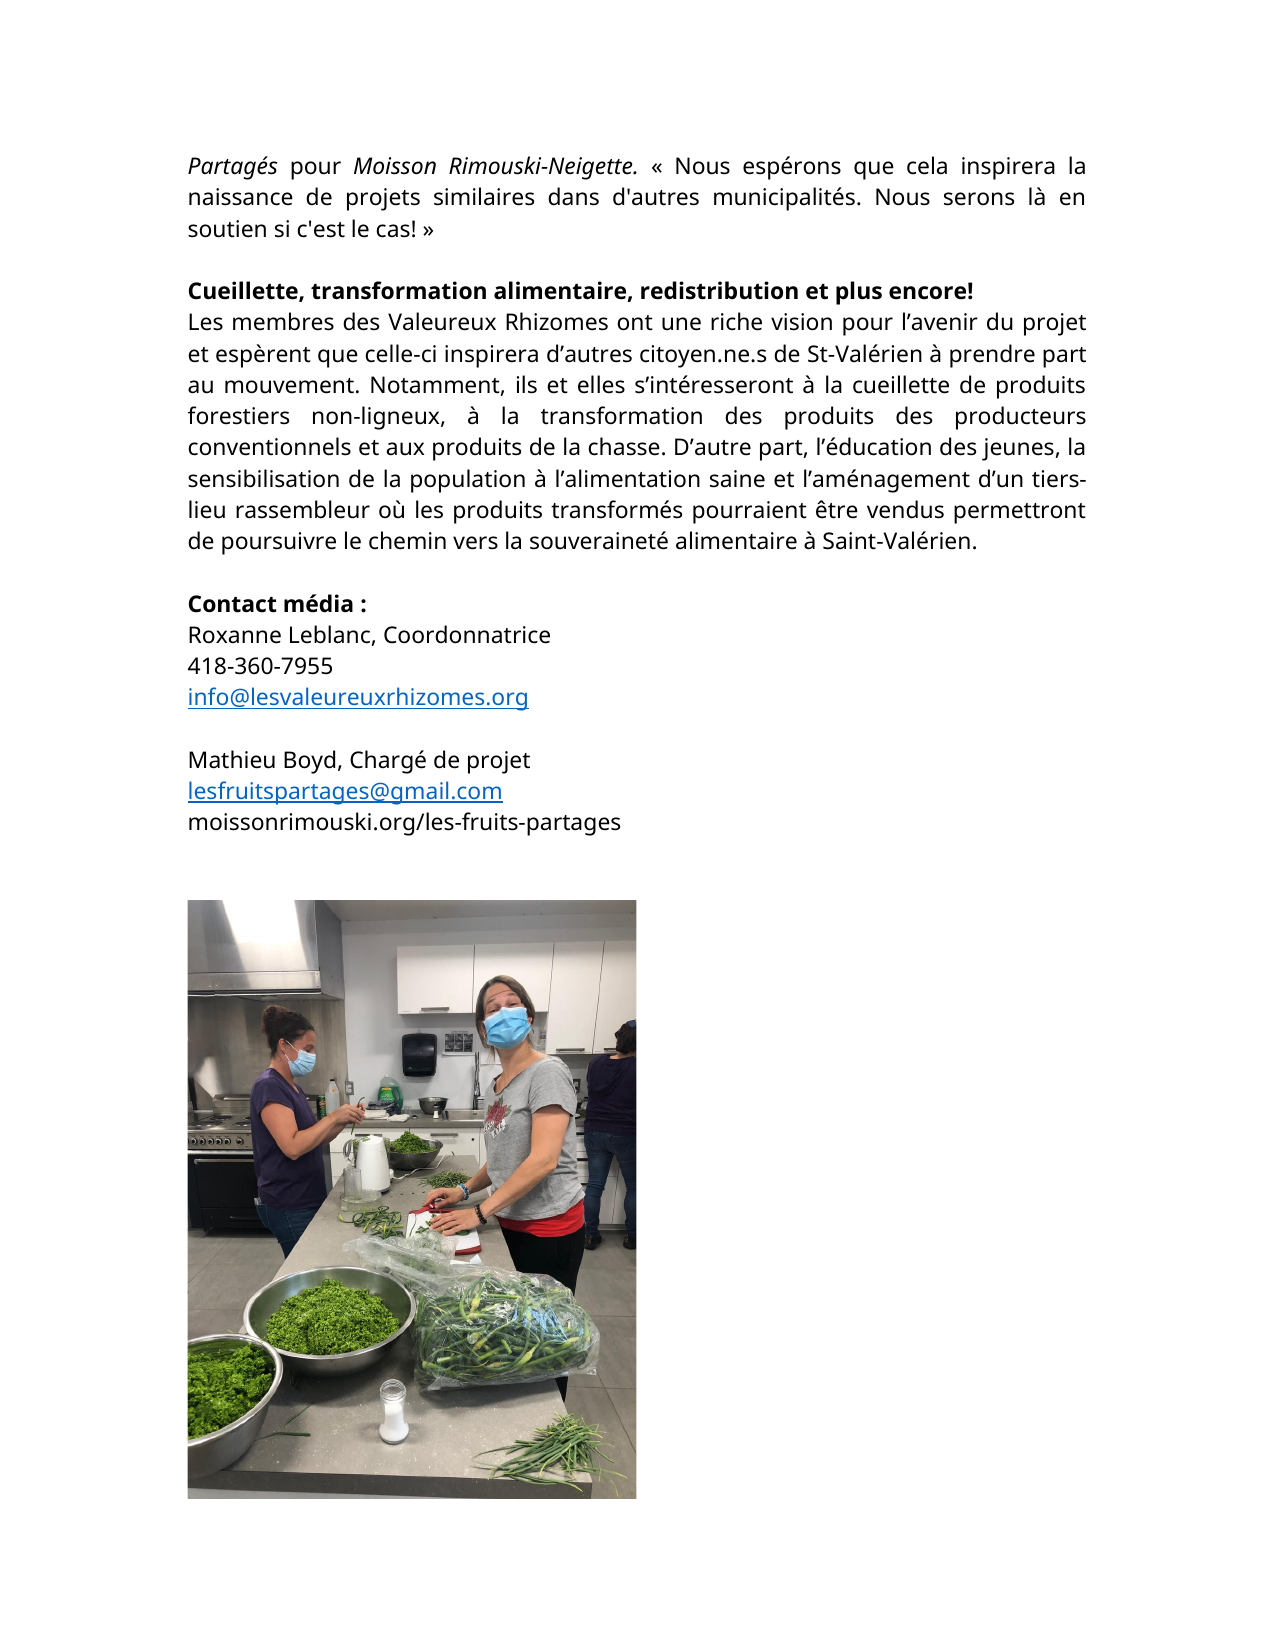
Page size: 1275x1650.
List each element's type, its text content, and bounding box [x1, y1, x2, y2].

text Mathieu Boyd, Chargé de projet [187, 744, 1087, 775]
text Les membres des Valeureux Rhizomes ont une riche vision pour l’avenir du projet et espèrent que celle-ci inspirera d’autres citoyen.ne.s de St-Valérien à prendre part au mouvement. Notamment, ils et elles s’intéresseront à la cueillette de produits forestiers non-ligneux, à la transformation des produits des producteurs conventionnels et aux produits de la chasse. D’autre part, l’éducation des jeunes, la sensibilisation de la population à l’alimentation saine et l’aménagement d’un tiers-lieu rassembleur où les produits transformés pourraient être vendus permettront de poursuivre le chemin vers la souveraineté alimentaire à Saint-Valérien. [187, 306, 1087, 556]
text Partagés pour Moisson Rimouski-Neigette. « Nous espérons que cela inspirera la naissance de projets similaires dans d'autres municipalités. Nous serons là en soutien si c'est le cas! » [187, 150, 1087, 244]
text 418-360-7955 [187, 650, 1087, 681]
text lesfruitspartages@gmail.com [187, 775, 1087, 806]
text Contact média : [187, 587, 1087, 619]
text Roxanne Leblanc, Coordonnatrice [187, 619, 1087, 650]
text Cueillette, transformation alimentaire, redistribution et plus encore! [187, 275, 1087, 306]
text moissonrimouski.org/les-fruits-partages [187, 806, 1087, 837]
text info@lesvaleureuxrhizomes.org [187, 681, 1087, 712]
